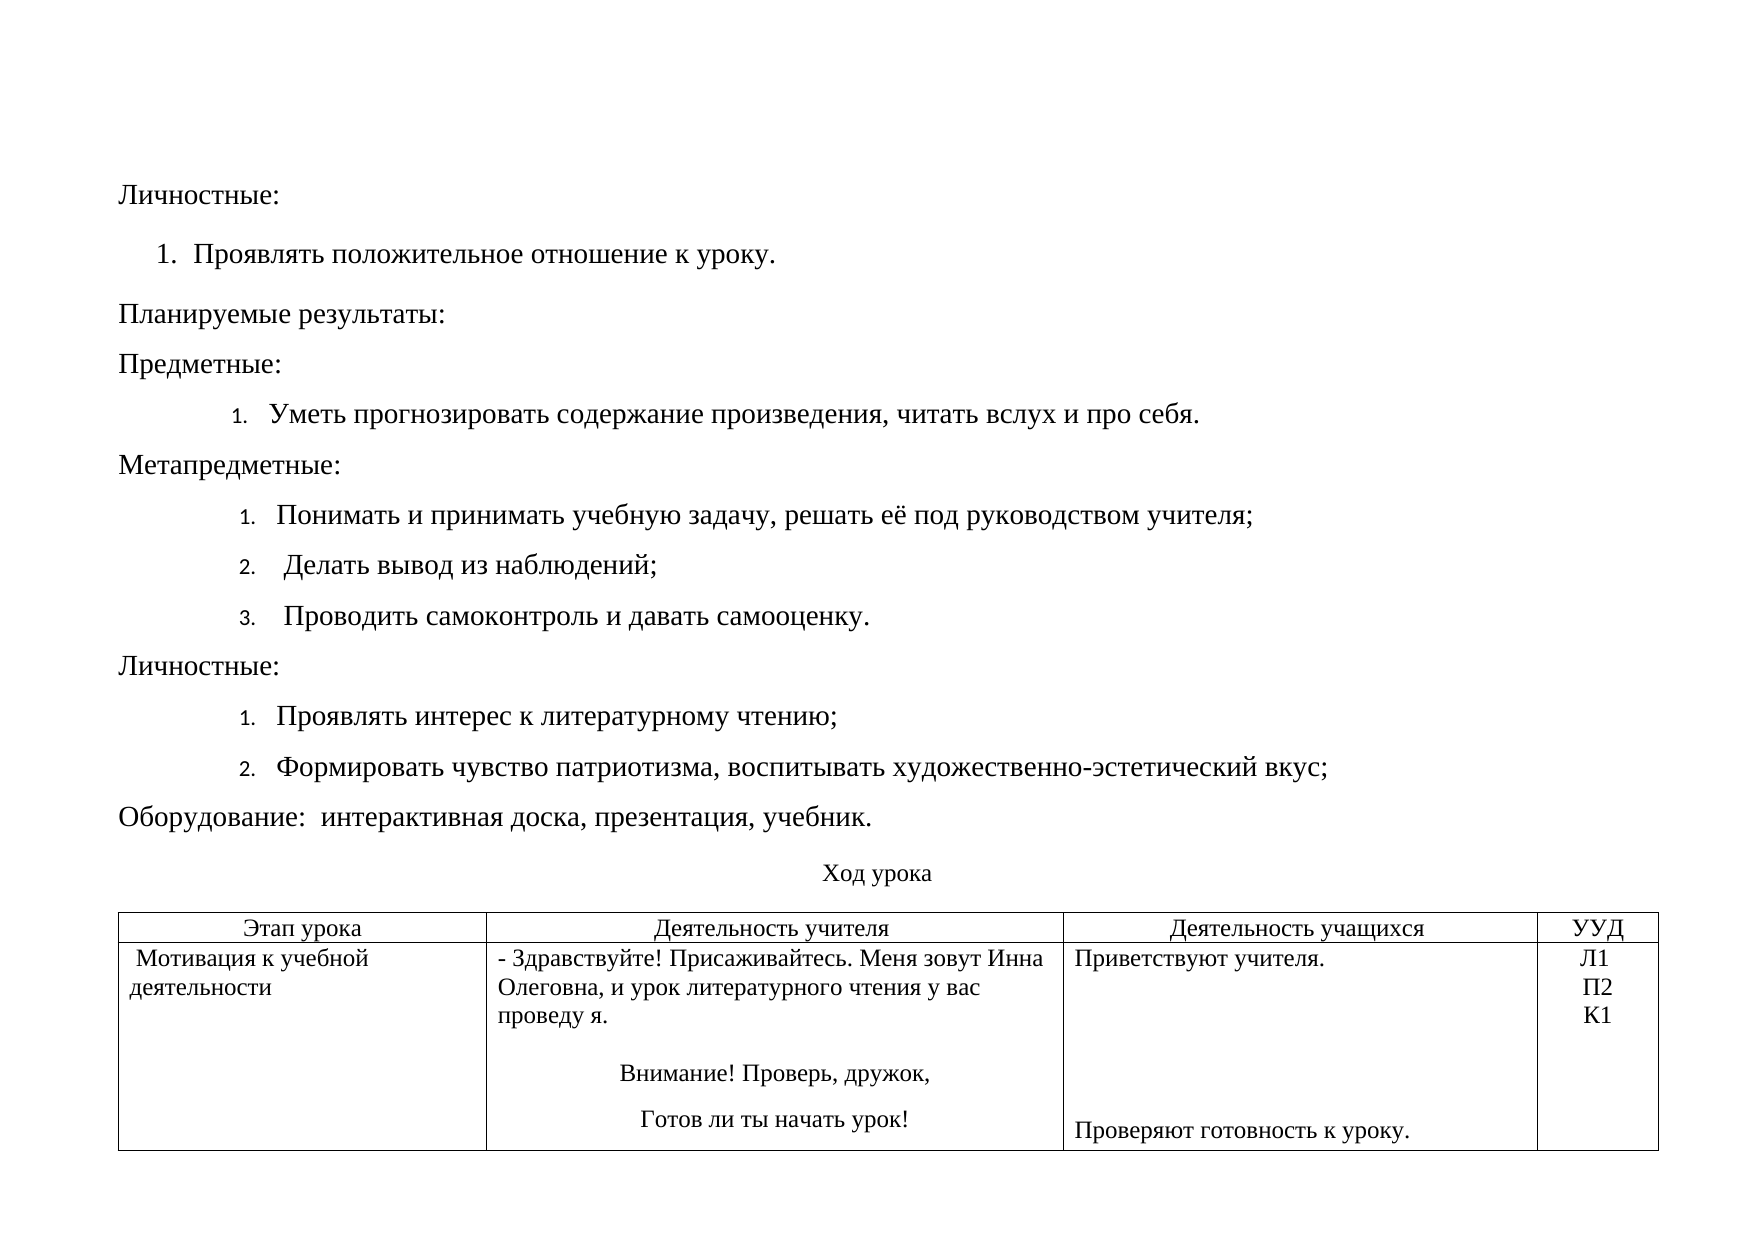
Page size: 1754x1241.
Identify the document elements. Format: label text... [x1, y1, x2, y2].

table_cell Приветствуют учителя. Проверяют готовность к уроку. [1064, 943, 1537, 1150]
table_header Деятельность учителя [487, 913, 1063, 942]
list Уметь прогнозировать содержание произведения, читать вслух и про себя. [231, 397, 1636, 430]
table_header УУД [1538, 913, 1658, 942]
text Оборудование: интерактивная доска, презентация, учебник. [118, 799, 1636, 833]
table_header Деятельность учащихся [1064, 913, 1537, 942]
list Проявлять положительное отношение к уроку. [156, 237, 1636, 270]
text Ход урока [118, 858, 1636, 887]
list Делать вывод из наблюдений; [238, 547, 1636, 581]
list Проводить самоконтроль и давать самооценку. [238, 598, 1636, 631]
text Личностные: [118, 177, 1636, 211]
table_header Этап урока [119, 913, 486, 942]
text Предметные: [118, 346, 1636, 380]
table_cell Мотивация к учебной деятельности [119, 943, 486, 1150]
text Метапредметные: [118, 447, 1636, 480]
table_cell - Здравствуйте! Присаживайтесь. Меня зовут Инна Олеговна, и урок литературного чтения у вас проведу я. Внимание! Проверь, дружок, Готов ли ты начать урок! [487, 943, 1063, 1150]
list Понимать и принимать учебную задачу, решать её под руководством учителя; [238, 497, 1636, 531]
list Проявлять интерес к литературному чтению; [238, 698, 1636, 732]
table_cell Л1 П2 К1 [1538, 943, 1658, 1150]
list Формировать чувство патриотизма, воспитывать художественно-эстетический вкус; [238, 749, 1636, 782]
text Личностные: [118, 648, 1636, 682]
text Планируемые результаты: [118, 296, 1636, 329]
